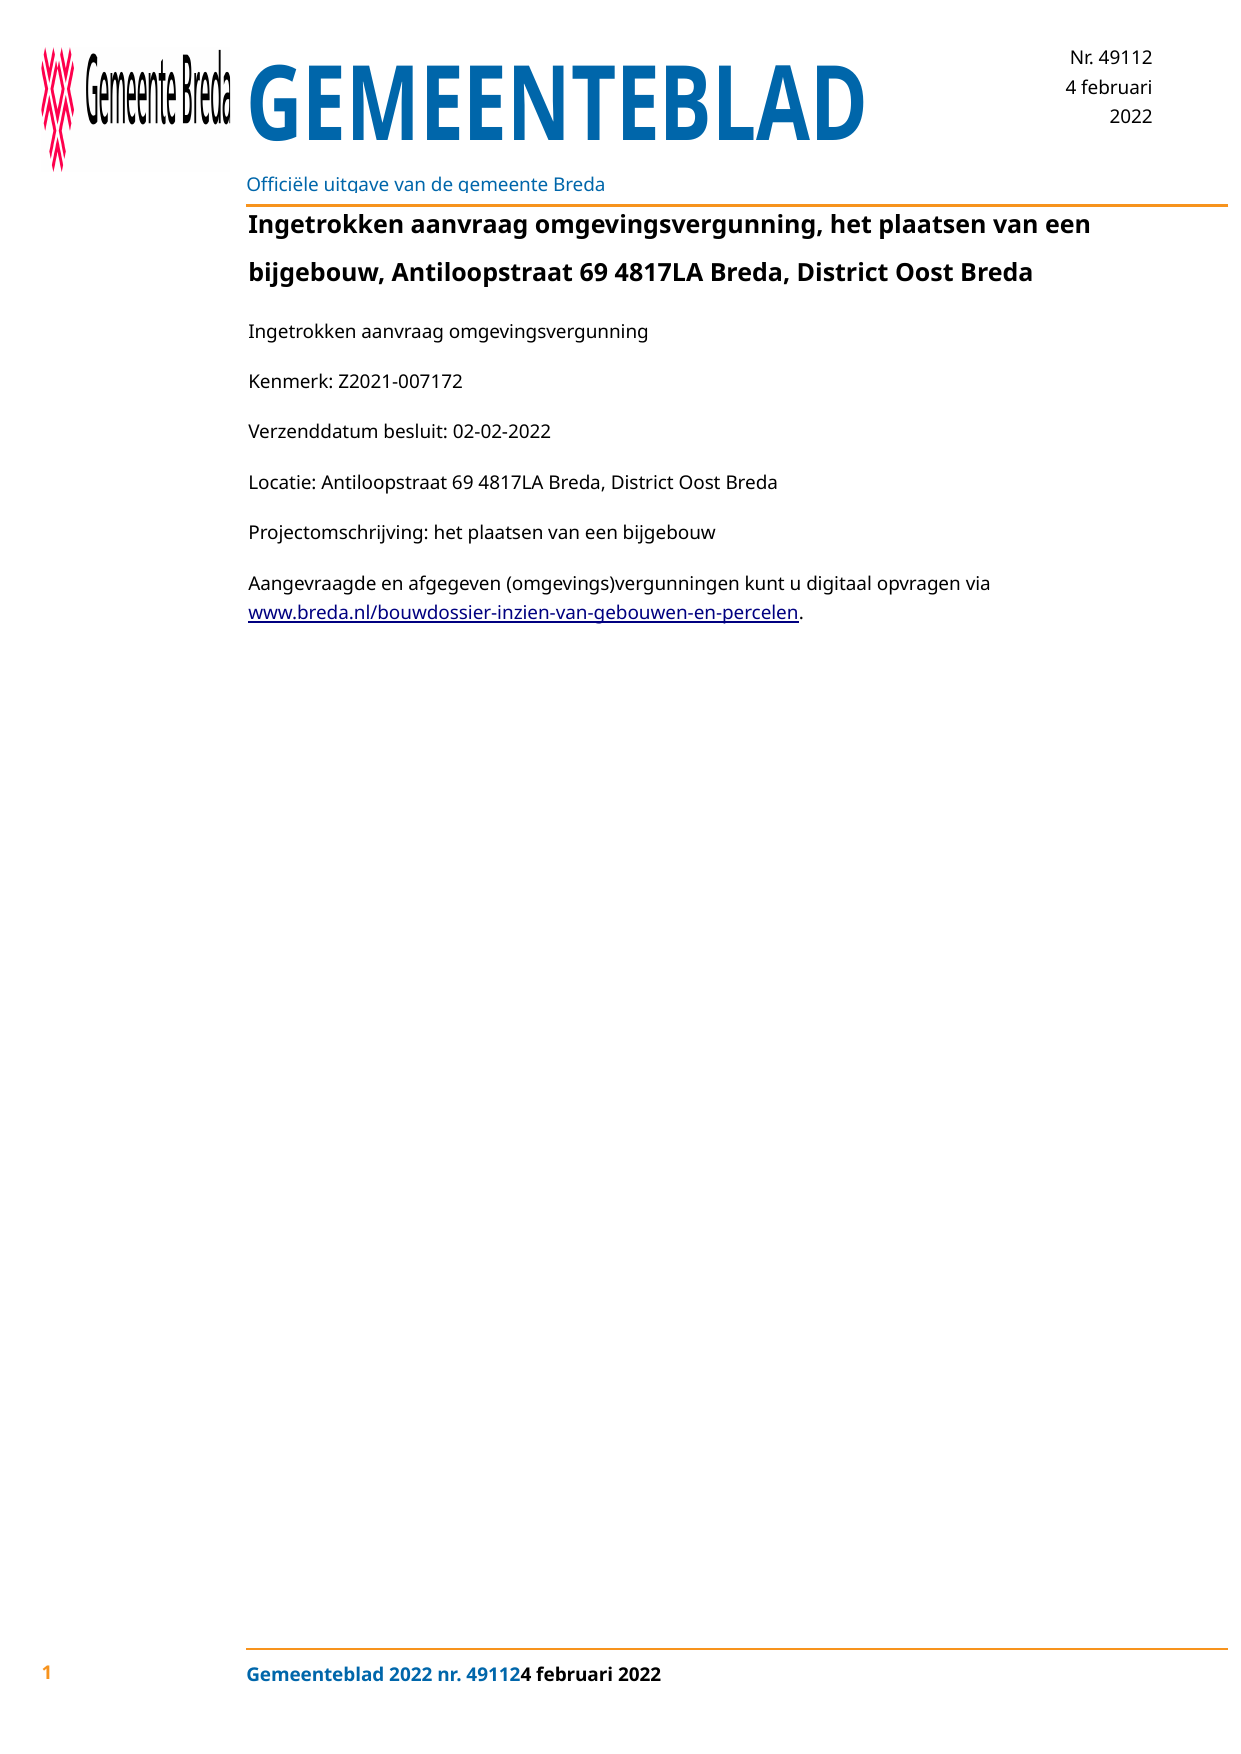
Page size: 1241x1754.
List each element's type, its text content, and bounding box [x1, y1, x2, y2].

text Ingetrokken aanvraag omgevingsvergunning, het plaatsen van een bijgebouw, Antiloopstraat 69 4817LA Breda, District Oost Breda [248, 207, 1152, 288]
text Verzenddatum besluit: 02-02-2022 [248, 419, 1152, 444]
picture [41, 47, 231, 172]
text Locatie: Antiloopstraat 69 4817LA Breda, District Oost Breda [248, 469, 1152, 495]
text Aangevraagde en afgegeven (omgevings)vergunningen kunt u digitaal opvragen via www.breda.nl/bouwdossier-inzien-van-gebouwen-en-percelen. [248, 570, 1152, 625]
text Kenmerk: Z2021-007172 [248, 368, 1152, 394]
text Projectomschrijving: het plaatsen van een bijgebouw [248, 519, 1152, 545]
text Ingetrokken aanvraag omgevingsvergunning [248, 318, 1152, 344]
